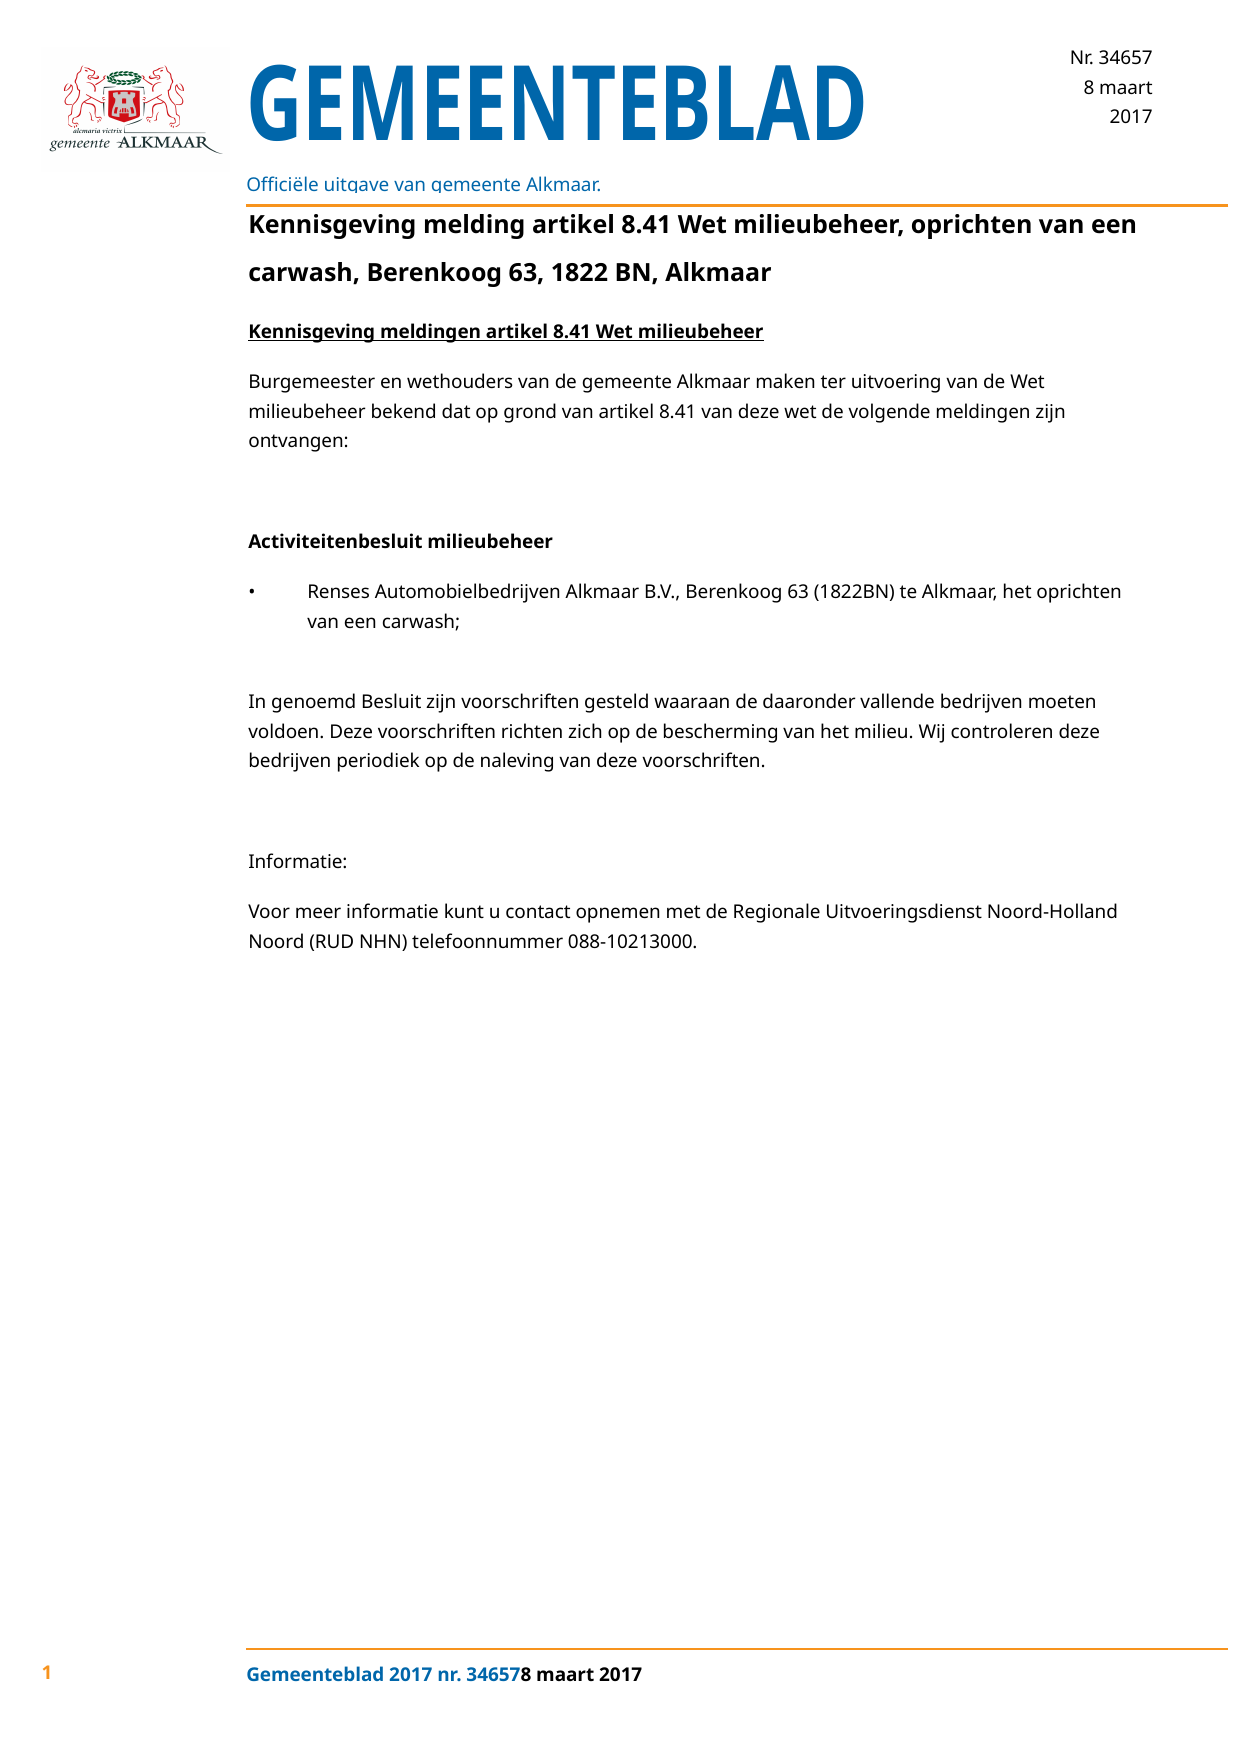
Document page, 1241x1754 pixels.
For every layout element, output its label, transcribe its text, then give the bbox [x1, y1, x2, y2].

text Informatie: [248, 848, 1152, 874]
text Kennisgeving melding artikel 8.41 Wet milieubeheer, oprichten van een carwash, Berenkoog 63, 1822 BN, Alkmaar [248, 207, 1152, 288]
picture [41, 47, 231, 172]
text In genoemd Besluit zijn voorschriften gesteld waaraan de daaronder vallende bedrijven moeten voldoen. Deze voorschriften richten zich op de bescherming van het milieu. Wij controleren deze bedrijven periodiek op de naleving van deze voorschriften. [248, 688, 1152, 773]
text Burgemeester en wethouders van de gemeente Alkmaar maken ter uitvoering van de Wet milieubeheer bekend dat op grond van artikel 8.41 van deze wet de volgende meldingen zijn ontvangen: [248, 368, 1152, 453]
text Activiteitenbesluit milieubeheer [248, 528, 1152, 554]
list Renses Automobielbedrijven Alkmaar B.V., Berenkoog 63 (1822BN) te Alkmaar, het oprichten van een carwash; [248, 579, 1152, 634]
text Voor meer informatie kunt u contact opnemen met de Regionale Uitvoeringsdienst Noord-Holland Noord (RUD NHN) telefoonnummer 088-10213000. [248, 899, 1152, 954]
text Kennisgeving meldingen artikel 8.41 Wet milieubeheer [248, 318, 1152, 344]
